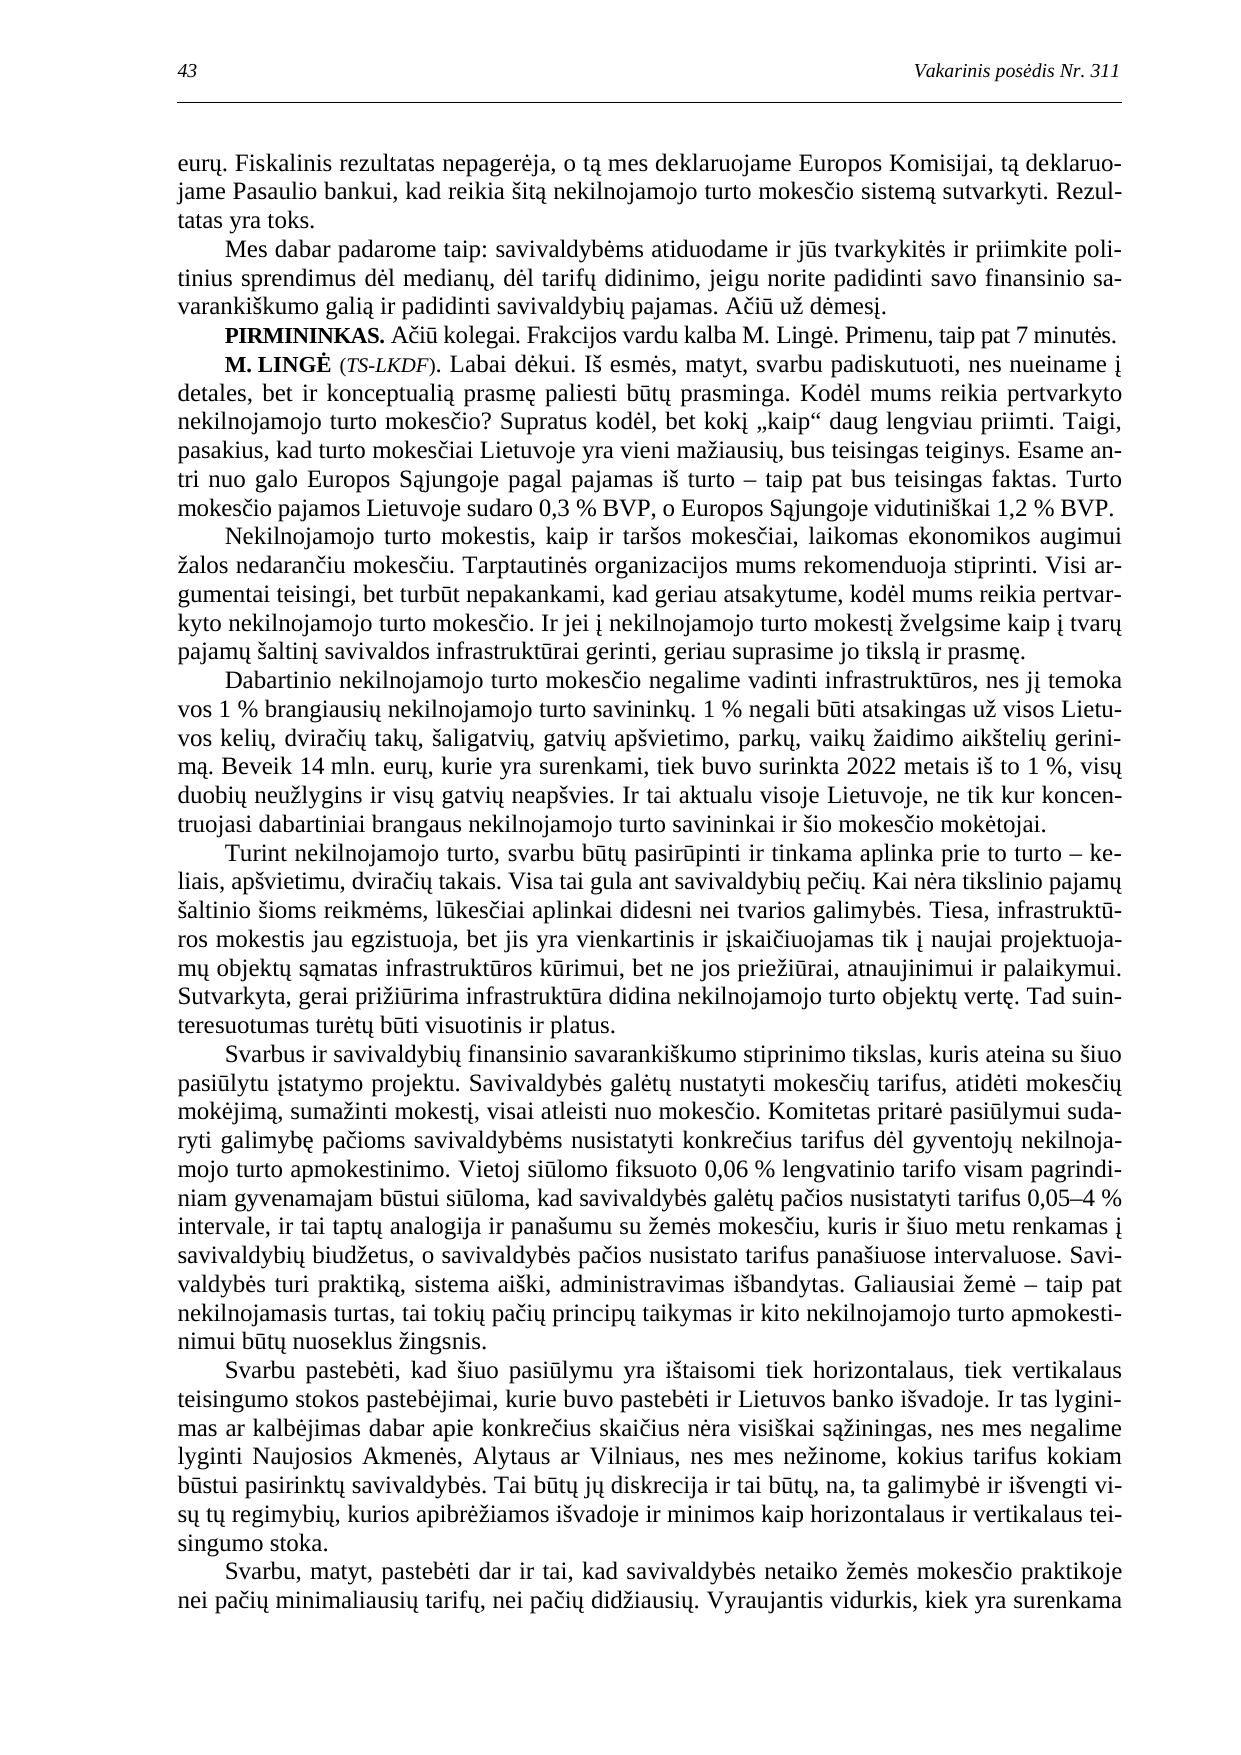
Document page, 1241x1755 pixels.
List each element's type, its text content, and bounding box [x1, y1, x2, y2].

text PIRMININKAS. Ačiū ko­le­gai. Frak­ci­jos var­du kal­ba M. Lin­gė. Pri­me­nu, taip pat 7 mi­nu­tės. [177, 320, 1122, 349]
text Mes da­bar pa­da­ro­me taip: sa­vi­val­dy­bėms ati­duo­da­me ir jūs tvar­ky­ki­tės ir pri­im­ki­te po­li­ti­nius spren­di­mus dėl me­dia­nų, dėl ta­ri­fų di­di­ni­mo, jei­gu no­ri­te pa­di­din­ti sa­vo fi­nan­si­nio sa­va­ran­kiš­ku­mo ga­lią ir pa­di­din­ti sa­vi­val­dy­bių pa­ja­mas. Ačiū už dė­me­sį. [177, 234, 1122, 320]
text Svar­bus ir sa­vi­val­dy­bių fi­nan­si­nio sa­va­ran­kiš­ku­mo stip­ri­ni­mo tiks­las, ku­ris at­ei­na su šiuo pa­siū­ly­tu įsta­ty­mo pro­jek­tu. Sa­vi­val­dy­bės ga­lė­tų nu­sta­ty­ti mo­kes­čių ta­ri­fus, ati­dė­ti mo­kes­čių mo­kė­ji­mą, su­ma­žin­ti mo­kes­tį, vi­sai at­leis­ti nuo mo­kes­čio. Ko­mi­te­tas pri­ta­rė pa­siū­ly­mui su­da­ry­ti ga­li­my­bę pa­čioms sa­vi­val­dy­bėms nu­si­sta­ty­ti kon­kre­čius ta­ri­fus dėl gy­ven­to­jų ne­kil­no­ja­mo­jo tur­to ap­mo­kes­ti­ni­mo. Vie­toj siū­lo­mo fik­suo­to 0,06 % leng­va­ti­nio ta­ri­fo vi­sam pa­grin­di­niam gy­ve­na­ma­jam būs­tui siū­lo­ma, kad sa­vi­val­dy­bės ga­lė­tų pa­čios nu­si­sta­ty­ti ta­ri­fus 0,05–4 % in­ter­va­le, ir tai tap­tų ana­lo­gi­ja ir pa­na­šu­mu su že­mės mo­kes­čiu, ku­ris ir šiuo me­tu ren­ka­mas į sa­vi­val­dy­bių biu­dže­tus, o sa­vi­val­dy­bės pa­čios nu­si­sta­to ta­ri­fus pa­na­šiuo­se in­ter­va­luo­se. Sa­vi­val­dy­bės tu­ri prak­ti­ką, sis­te­ma aiš­ki, ad­mi­nist­ra­vi­mas iš­ban­dy­tas. Ga­liau­siai že­mė – taip pat ne­kil­no­ja­ma­sis tur­tas, tai to­kių pa­čių prin­ci­pų tai­ky­mas ir ki­to ne­kil­no­ja­mo­jo tur­to ap­mo­kes­ti­ni­mui bū­tų nuo­sek­lus žings­nis. [177, 1039, 1122, 1355]
text Ne­kil­no­ja­mo­jo tur­to mo­kes­tis, kaip ir tar­šos mo­kes­čiai, lai­ko­mas eko­no­mi­kos au­gi­mui ža­los ne­da­ran­čiu mo­kes­čiu. Tarp­tau­ti­nės or­ga­ni­za­ci­jos mums re­ko­men­duo­ja stip­rin­ti. Vi­si ar­gu­men­tai tei­sin­gi, bet tur­būt ne­pa­kan­ka­mi, kad ge­riau at­sa­ky­tu­me, ko­dėl mums rei­kia per­tvar­ky­to ne­kil­no­ja­mo­jo tur­to mo­kes­čio. Ir jei į ne­kil­no­ja­mo­jo tur­to mo­kes­tį žvelg­si­me kaip į tva­rų pa­ja­mų šal­ti­nį sa­vi­val­dos in­fra­struk­tū­rai ge­rin­ti, ge­riau su­pra­si­me jo tiks­lą ir pras­mę. [177, 521, 1122, 665]
text Svar­bu pa­ste­bė­ti, kad šiuo pa­siū­ly­mu yra iš­tai­so­mi tiek ho­ri­zon­ta­laus, tiek ver­ti­ka­laus tei­sin­gu­mo sto­kos pa­ste­bė­ji­mai, ku­rie bu­vo pa­ste­bė­ti ir Lie­tu­vos ban­ko iš­va­do­je. Ir tas ly­gi­ni­mas ar kal­bė­ji­mas da­bar apie kon­kre­čius skai­čius nė­ra vi­siš­kai są­ži­nin­gas, nes mes ne­ga­li­me ly­gin­ti Nau­jo­sios Ak­me­nės, Aly­taus ar Vil­niaus, nes mes ne­ži­no­me, ko­kius ta­ri­fus ko­kiam būs­tui pa­si­rink­tų sa­vi­val­dy­bės. Tai bū­tų jų dis­kre­ci­ja ir tai bū­tų, na, ta ga­li­my­bė ir iš­veng­ti vi­sų tų re­gi­my­bių, ku­rios api­brė­žia­mos iš­va­do­je ir mi­ni­mos kaip ho­ri­zon­ta­laus ir ver­ti­ka­laus tei­sin­gu­mo sto­ka. [177, 1355, 1122, 1556]
text Tu­rint ne­kil­no­ja­mo­jo tur­to, svar­bu bū­tų pa­si­rū­pin­ti ir tin­ka­ma ap­lin­ka prie to tur­to – ke­liais, ap­švie­ti­mu, dvi­ra­čių ta­kais. Vi­sa tai gu­la ant sa­vi­val­dy­bių pe­čių. Kai nė­ra tiks­li­nio pa­ja­mų šal­ti­nio šioms reik­mėms, lū­kes­čiai ap­lin­kai di­des­ni nei tva­rios ga­li­my­bės. Tie­sa, in­fra­struk­tū­ros mo­kes­tis jau eg­zis­tuo­ja, bet jis yra vien­kar­ti­nis ir įskai­čiuo­ja­mas tik į nau­jai pro­jek­tuo­ja­mų ob­jek­tų są­ma­tas in­fra­struk­tū­ros kū­ri­mui, bet ne jos prie­žiū­rai, at­nau­ji­ni­mui ir pa­lai­ky­mui. Su­tvar­ky­ta, ge­rai pri­žiū­ri­ma in­fra­struk­tū­ra di­di­na ne­kil­no­ja­mo­jo tur­to ob­jek­tų ver­tę. Tad su­in­te­re­suo­tu­mas tu­rė­tų bū­ti vi­suo­ti­nis ir pla­tus. [177, 838, 1122, 1039]
text Da­bar­ti­nio ne­kil­no­ja­mo­jo tur­to mo­kes­čio ne­ga­li­me va­din­ti in­fra­struk­tū­ros, nes jį te­mo­ka vos 1 % bran­giau­sių ne­kil­no­ja­mo­jo tur­to sa­vi­nin­kų. 1 % ne­ga­li bū­ti at­sa­kin­gas už vi­sos Lie­tu­vos ke­lių, dvi­ra­čių ta­kų, ša­li­gat­vių, gat­vių ap­švie­ti­mo, par­kų, vai­kų žai­di­mo aikš­te­lių ge­ri­ni­mą. Be­veik 14 mln. eu­rų, ku­rie yra su­ren­ka­mi, tiek bu­vo su­rink­ta 2022 me­tais iš to 1 %, vi­sų duo­bių ne­už­ly­gins ir vi­sų gat­vių ne­ap­švies. Ir tai ak­tu­a­lu vi­so­je Lie­tu­vo­je, ne tik kur kon­cen­truo­ja­si da­bar­ti­niai bran­gaus ne­kil­no­ja­mo­jo tur­to sa­vi­nin­kai ir šio mo­kes­čio mo­kė­to­jai. [177, 665, 1122, 838]
text eu­rų. Fis­ka­li­nis re­zul­ta­tas ne­pa­ge­rė­ja, o tą mes de­kla­ruo­ja­me Eu­ro­pos Ko­mi­si­jai, tą de­kla­ruo­ja­me Pa­sau­lio ban­kui, kad rei­kia ši­tą ne­kil­no­ja­mo­jo tur­to mo­kes­čio sis­te­mą su­tvar­ky­ti. Re­zul­ta­tas yra toks. [177, 148, 1122, 234]
text M. LINGĖ (TS-LKDF). La­bai dė­kui. Iš es­mės, ma­tyt, svar­bu pa­dis­ku­tuo­ti, nes nu­ei­na­me į de­ta­les, bet ir kon­cep­tu­a­lią pras­mę pa­lies­ti bū­tų pras­min­ga. Ko­dėl mums rei­kia per­tvar­ky­to ne­kil­no­ja­mo­jo tur­to mo­kes­čio? Su­pra­tus ko­dėl, bet ko­kį „kaip“ daug leng­viau pri­im­ti. Tai­gi, pa­sa­kius, kad tur­to mo­kes­čiai Lie­tu­vo­je yra vie­ni ma­žiau­sių, bus tei­sin­gas tei­gi­nys. Esa­me an­tri nuo ga­lo Eu­ro­pos Są­jun­go­je pa­gal pa­ja­mas iš tur­to – taip pat bus tei­sin­gas fak­tas. Tur­to mo­kes­čio pa­ja­mos Lie­tu­vo­je su­da­ro 0,3 % BVP, o Eu­ro­pos Są­jun­go­je vi­du­ti­niš­kai 1,2 % BVP. [177, 349, 1122, 521]
text Svar­bu, ma­tyt, pa­ste­bė­ti dar ir tai, kad sa­vi­val­dy­bės ne­tai­ko že­mės mo­kes­čio prak­ti­ko­je nei pa­čių mi­ni­ma­liau­sių ta­ri­fų, nei pa­čių di­džiau­sių. Vy­rau­jan­tis vi­dur­kis, kiek yra su­ren­ka­ma [177, 1556, 1122, 1614]
